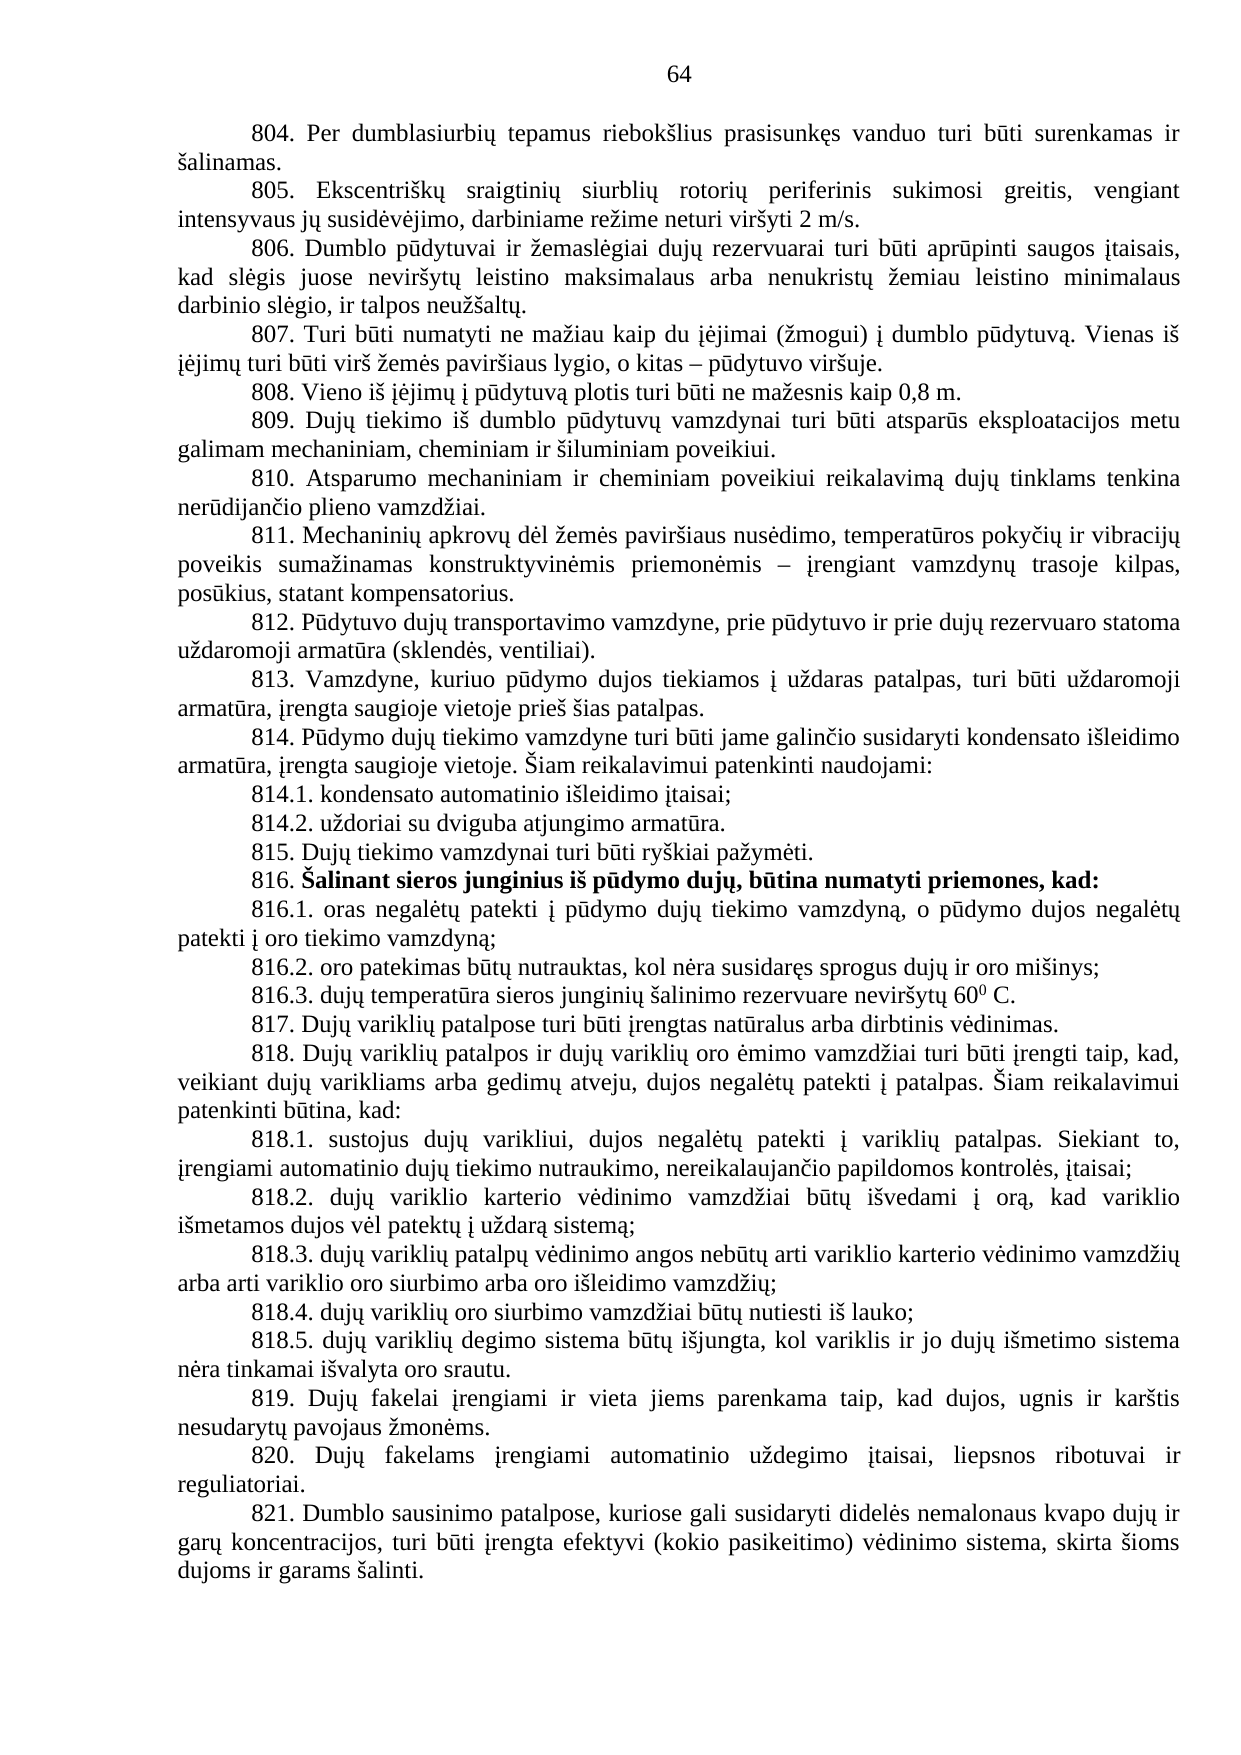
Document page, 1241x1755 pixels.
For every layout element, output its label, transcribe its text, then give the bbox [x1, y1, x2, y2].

text 810. Atsparumo mechaniniam ir cheminiam poveikiui reikalavimą dujų tinklams tenkina nerūdijančio plieno vamzdžiai. [177, 463, 1181, 521]
text 818.4. dujų variklių oro siurbimo vamzdžiai būtų nutiesti iš lauko; [177, 1297, 1181, 1326]
text 818. Dujų variklių patalpos ir dujų variklių oro ėmimo vamzdžiai turi būti įrengti taip, kad, veikiant dujų varikliams arba gedimų atveju, dujos negalėtų patekti į patalpas. Šiam reikalavimui patenkinti būtina, kad: [177, 1038, 1181, 1124]
text 818.1. sustojus dujų varikliui, dujos negalėtų patekti į variklių patalpas. Siekiant to, įrengiami automatinio dujų tiekimo nutraukimo, nereikalaujančio papildomos kontrolės, įtaisai; [177, 1124, 1181, 1182]
text 813. Vamzdyne, kuriuo pūdymo dujos tiekiamos į uždaras patalpas, turi būti uždaromoji armatūra, įrengta saugioje vietoje prieš šias patalpas. [177, 664, 1181, 722]
text 818.2. dujų variklio karterio vėdinimo vamzdžiai būtų išvedami į orą, kad variklio išmetamos dujos vėl patektų į uždarą sistemą; [177, 1182, 1181, 1239]
text 806. Dumblo pūdytuvai ir žemaslėgiai dujų rezervuarai turi būti aprūpinti saugos įtaisais, kad slėgis juose neviršytų leistino maksimalaus arba nenukristų žemiau leistino minimalaus darbinio slėgio, ir talpos neužšaltų. [177, 233, 1181, 319]
text 819. Dujų fakelai įrengiami ir vieta jiems parenkama taip, kad dujos, ugnis ir karštis nesudarytų pavojaus žmonėms. [177, 1383, 1181, 1441]
text 814. Pūdymo dujų tiekimo vamzdyne turi būti jame galinčio susidaryti kondensato išleidimo armatūra, įrengta saugioje vietoje. Šiam reikalavimui patenkinti naudojami: [177, 722, 1181, 779]
text 816.1. oras negalėtų patekti į pūdymo dujų tiekimo vamzdyną, o pūdymo dujos negalėtų patekti į oro tiekimo vamzdyną; [177, 894, 1181, 952]
text 807. Turi būti numatyti ne mažiau kaip du įėjimai (žmogui) į dumblo pūdytuvą. Vienas iš įėjimų turi būti virš žemės paviršiaus lygio, o kitas – pūdytuvo viršuje. [177, 319, 1181, 377]
text 804. Per dumblasiurbių tepamus riebokšlius prasisunkęs vanduo turi būti surenkamas ir šalinamas. [177, 118, 1181, 176]
text 818.5. dujų variklių degimo sistema būtų išjungta, kol variklis ir jo dujų išmetimo sistema nėra tinkamai išvalyta oro srautu. [177, 1326, 1181, 1383]
text 816. Šalinant sieros junginius iš pūdymo dujų, būtina numatyti priemones, kad: [177, 866, 1181, 894]
text 808. Vieno iš įėjimų į pūdytuvą plotis turi būti ne mažesnis kaip 0,8 m. [177, 377, 1181, 406]
text 814.1. kondensato automatinio išleidimo įtaisai; [177, 779, 1181, 808]
text 818.3. dujų variklių patalpų vėdinimo angos nebūtų arti variklio karterio vėdinimo vamzdžių arba arti variklio oro siurbimo arba oro išleidimo vamzdžių; [177, 1239, 1181, 1297]
text 816.3. dujų temperatūra sieros junginių šalinimo rezervuare neviršytų 600 C. [177, 981, 1181, 1009]
text 821. Dumblo sausinimo patalpose, kuriose gali susidaryti didelės nemalonaus kvapo dujų ir garų koncentracijos, turi būti įrengta efektyvi (kokio pasikeitimo) vėdinimo sistema, skirta šioms dujoms ir garams šalinti. [177, 1498, 1181, 1584]
text 815. Dujų tiekimo vamzdynai turi būti ryškiai pažymėti. [177, 837, 1181, 866]
text 809. Dujų tiekimo iš dumblo pūdytuvų vamzdynai turi būti atsparūs eksploatacijos metu galimam mechaniniam, cheminiam ir šiluminiam poveikiui. [177, 406, 1181, 463]
text 814.2. uždoriai su dviguba atjungimo armatūra. [177, 808, 1181, 837]
text 820. Dujų fakelams įrengiami automatinio uždegimo įtaisai, liepsnos ribotuvai ir reguliatoriai. [177, 1441, 1181, 1498]
text 816.2. oro patekimas būtų nutrauktas, kol nėra susidaręs sprogus dujų ir oro mišinys; [177, 952, 1181, 981]
text 812. Pūdytuvo dujų transportavimo vamzdyne, prie pūdytuvo ir prie dujų rezervuaro statoma uždaromoji armatūra (sklendės, ventiliai). [177, 607, 1181, 664]
text 805. Ekscentriškų sraigtinių siurblių rotorių periferinis sukimosi greitis, vengiant intensyvaus jų susidėvėjimo, darbiniame režime neturi viršyti 2 m/s. [177, 176, 1181, 233]
text 811. Mechaninių apkrovų dėl žemės paviršiaus nusėdimo, temperatūros pokyčių ir vibracijų poveikis sumažinamas konstruktyvinėmis priemonėmis – įrengiant vamzdynų trasoje kilpas, posūkius, statant kompensatorius. [177, 521, 1181, 607]
text 817. Dujų variklių patalpose turi būti įrengtas natūralus arba dirbtinis vėdinimas. [177, 1009, 1181, 1038]
